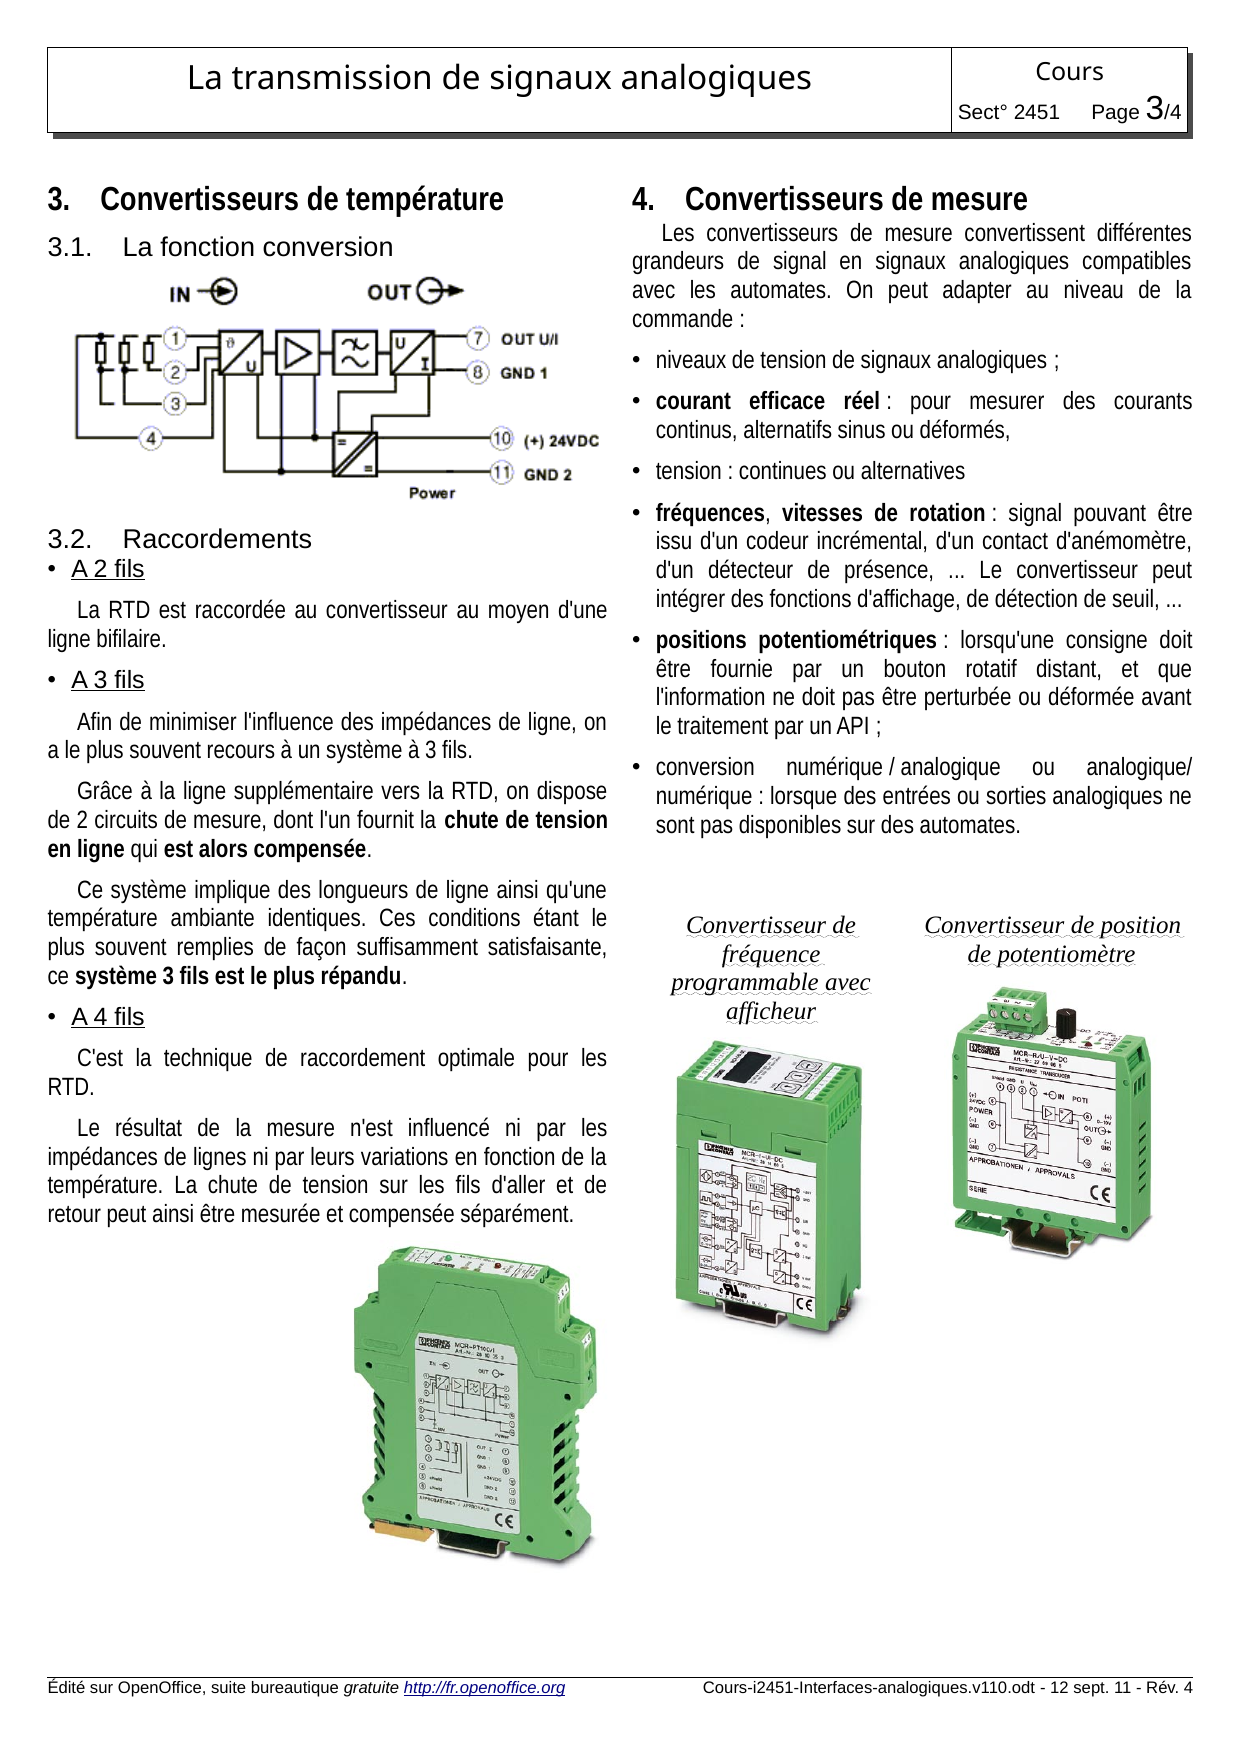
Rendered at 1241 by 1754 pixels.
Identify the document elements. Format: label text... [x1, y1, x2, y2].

text Grâce à la ligne supplémentaire vers la RTD, on dispose de 2 circuits de mesure, dont l'un fournit la chute de tension en ligne qui est alors compensée. [47, 776, 608, 862]
table_header Convertisseur de fréquence programmable avec afficheur [632, 892, 912, 1361]
picture [944, 980, 1162, 1264]
list fréquences, vitesses de rotation : signal pouvant être issu d'un codeur incrémental, d'un contact d'anémomètre, d'un détecteur de présence, ... Le convertisseur peut intégrer des fonctions d'affichage, de détection de seuil, ... [632, 497, 1193, 612]
text C'est la technique de raccordement optimale pour les RTD. [47, 1043, 608, 1100]
list courant efficace réel : pour mesurer des courants continus, alternatifs sinus ou déformés, [632, 386, 1193, 444]
subtitle La fonction conversion [47, 231, 608, 262]
picture [340, 1240, 609, 1579]
list positions potentiométriques : lorsqu'une consigne doit être fournie par un bouton rotatif distant, et que l'information ne doit pas être perturbée ou déformée avant le traitement par un API ; [632, 625, 1193, 739]
text Les convertisseurs de mesure convertissent différentes grandeurs de signal en signaux analogiques compatibles avec les automates. On peut adapter au niveau de la commande : [632, 218, 1193, 332]
list A 2 fils [47, 554, 608, 583]
text Le résultat de la mesure n'est influencé ni par les impédances de lignes ni par leurs variations en fonction de la température. La chute de tension sur les fils d'aller et de retour peut ainsi être mesurée et compensée séparément. [47, 1113, 608, 1227]
text Afin de minimiser l'influence des impédances de ligne, on a le plus souvent recours à un système à 3 fils. [47, 706, 608, 764]
subtitle Convertisseurs de mesure [632, 179, 1193, 218]
subtitle Convertisseurs de température [47, 179, 608, 218]
text Ce système implique des longueurs de ligne ainsi qu'une température ambiante identiques. Ces conditions étant le plus souvent remplies de façon suffisamment satisfaisante, ce système 3 fils est le plus répandu. [47, 875, 608, 989]
subtitle Raccordements [47, 523, 608, 554]
table_header Convertisseur de position de potentiomètre [912, 892, 1193, 1361]
list tension : continues ou alternatives [632, 456, 1193, 485]
list A 4 fils [47, 1002, 608, 1031]
list conversion numérique / analogique ou analogique/ numérique : lorsque des entrées ou sorties analogiques ne sont pas disponibles sur des automates. [632, 752, 1193, 838]
list A 3 fils [47, 665, 608, 694]
picture [663, 1037, 881, 1356]
list niveaux de tension de signaux analogiques ; [632, 345, 1193, 374]
text La RTD est raccordée au convertisseur au moyen d'une ligne bifilaire. [47, 595, 608, 653]
